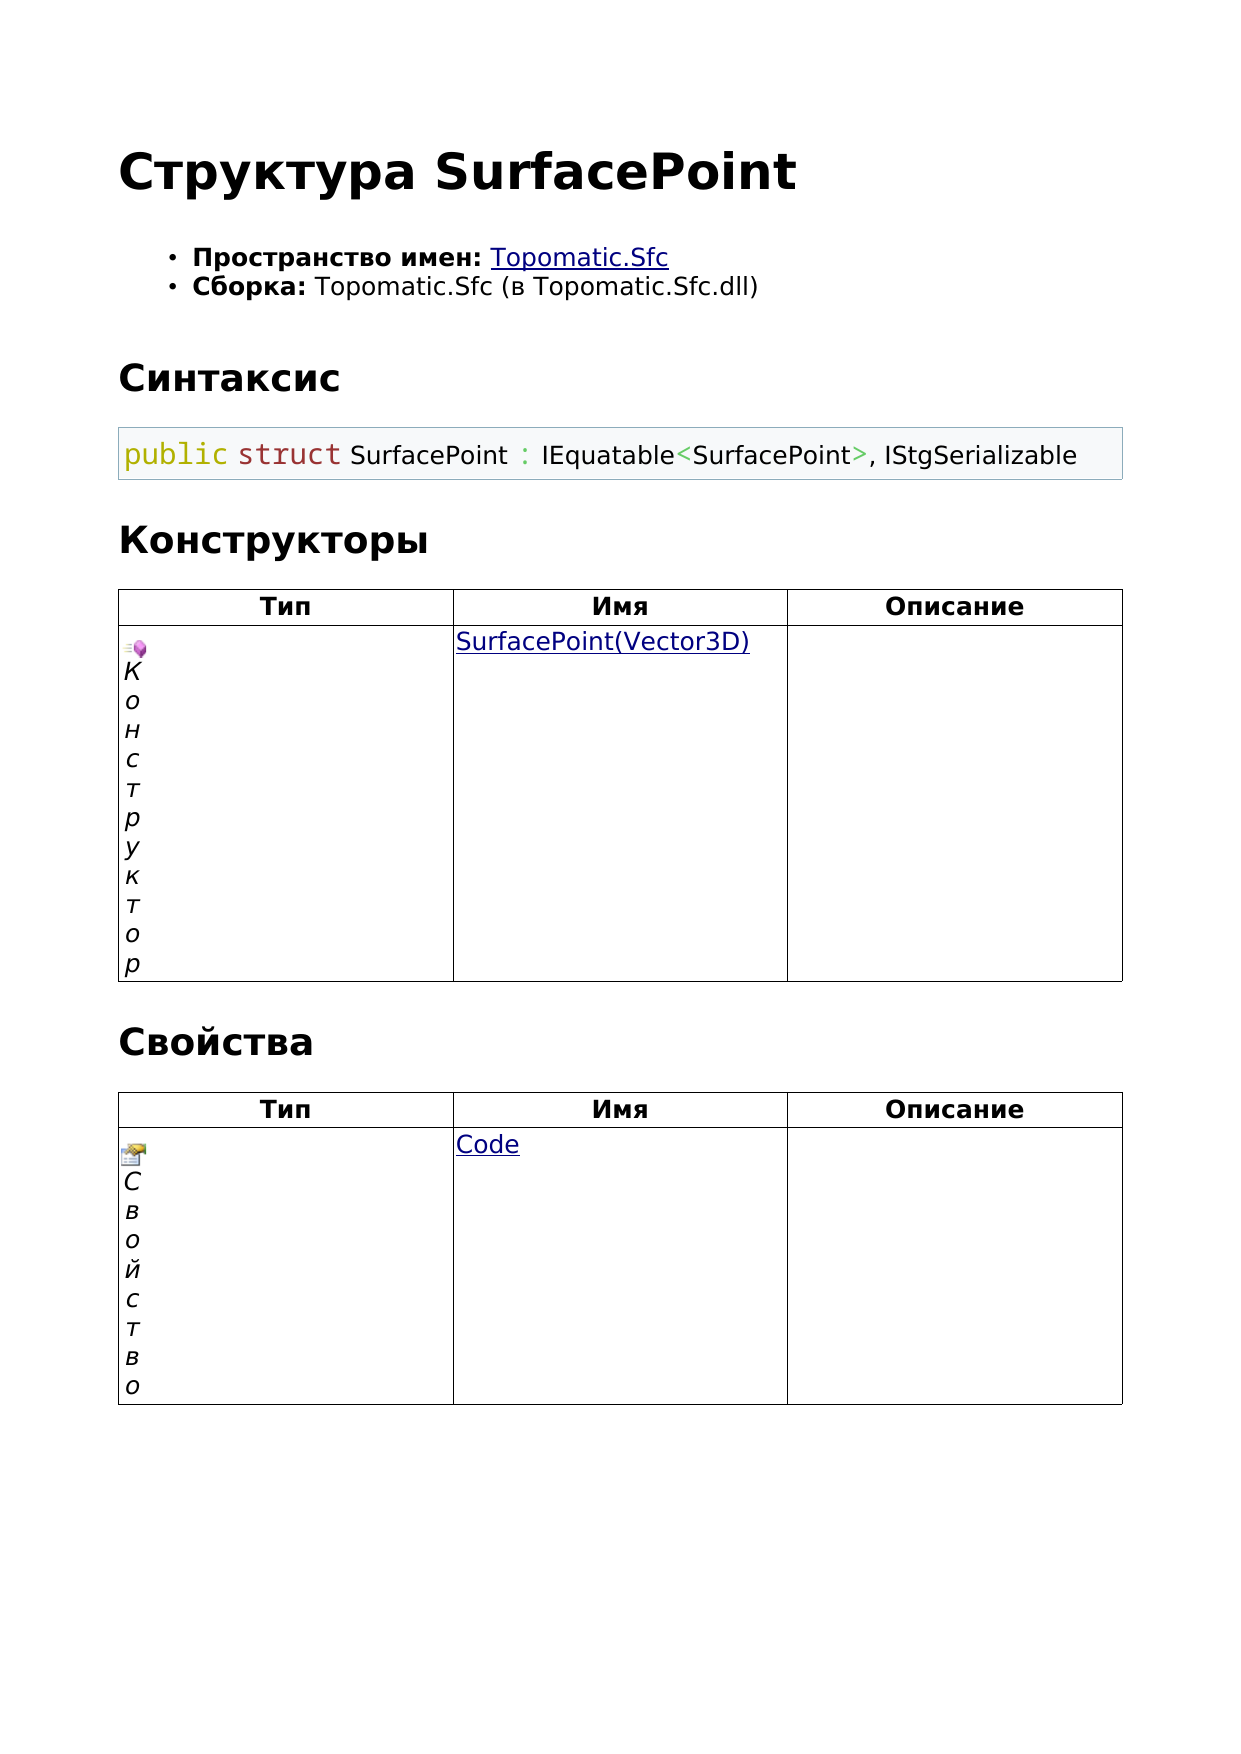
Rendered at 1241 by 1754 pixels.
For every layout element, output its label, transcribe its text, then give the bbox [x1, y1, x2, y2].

table_header Описание [788, 590, 1122, 624]
list Пространство имен: Topomatic.Sfc [177, 243, 1122, 272]
table_cell SurfacePoint(Vector3D) [454, 626, 787, 981]
subtitle Свойства [118, 1021, 1122, 1064]
table_cell [788, 626, 1122, 981]
table_header Имя [454, 590, 787, 624]
table_cell Code [454, 1128, 787, 1404]
table_header Тип [119, 1093, 453, 1127]
table_cell [119, 1128, 453, 1404]
subtitle Синтаксис [118, 356, 1122, 400]
subtitle Структура SurfacePoint [118, 143, 1122, 201]
table_header Описание [788, 1093, 1122, 1127]
table_header Имя [454, 1093, 787, 1127]
table_header public struct SurfacePoint : IEquatable<SurfacePoint>, IStgSerializable [119, 428, 1122, 478]
picture [121, 640, 147, 658]
picture [121, 1142, 147, 1168]
list Сборка: Topomatic.Sfc (в Topomatic.Sfc.dll) [177, 272, 1122, 302]
table_cell [119, 626, 453, 981]
table_header Тип [119, 590, 453, 624]
subtitle Конструкторы [118, 518, 1122, 562]
table_cell [788, 1128, 1122, 1404]
